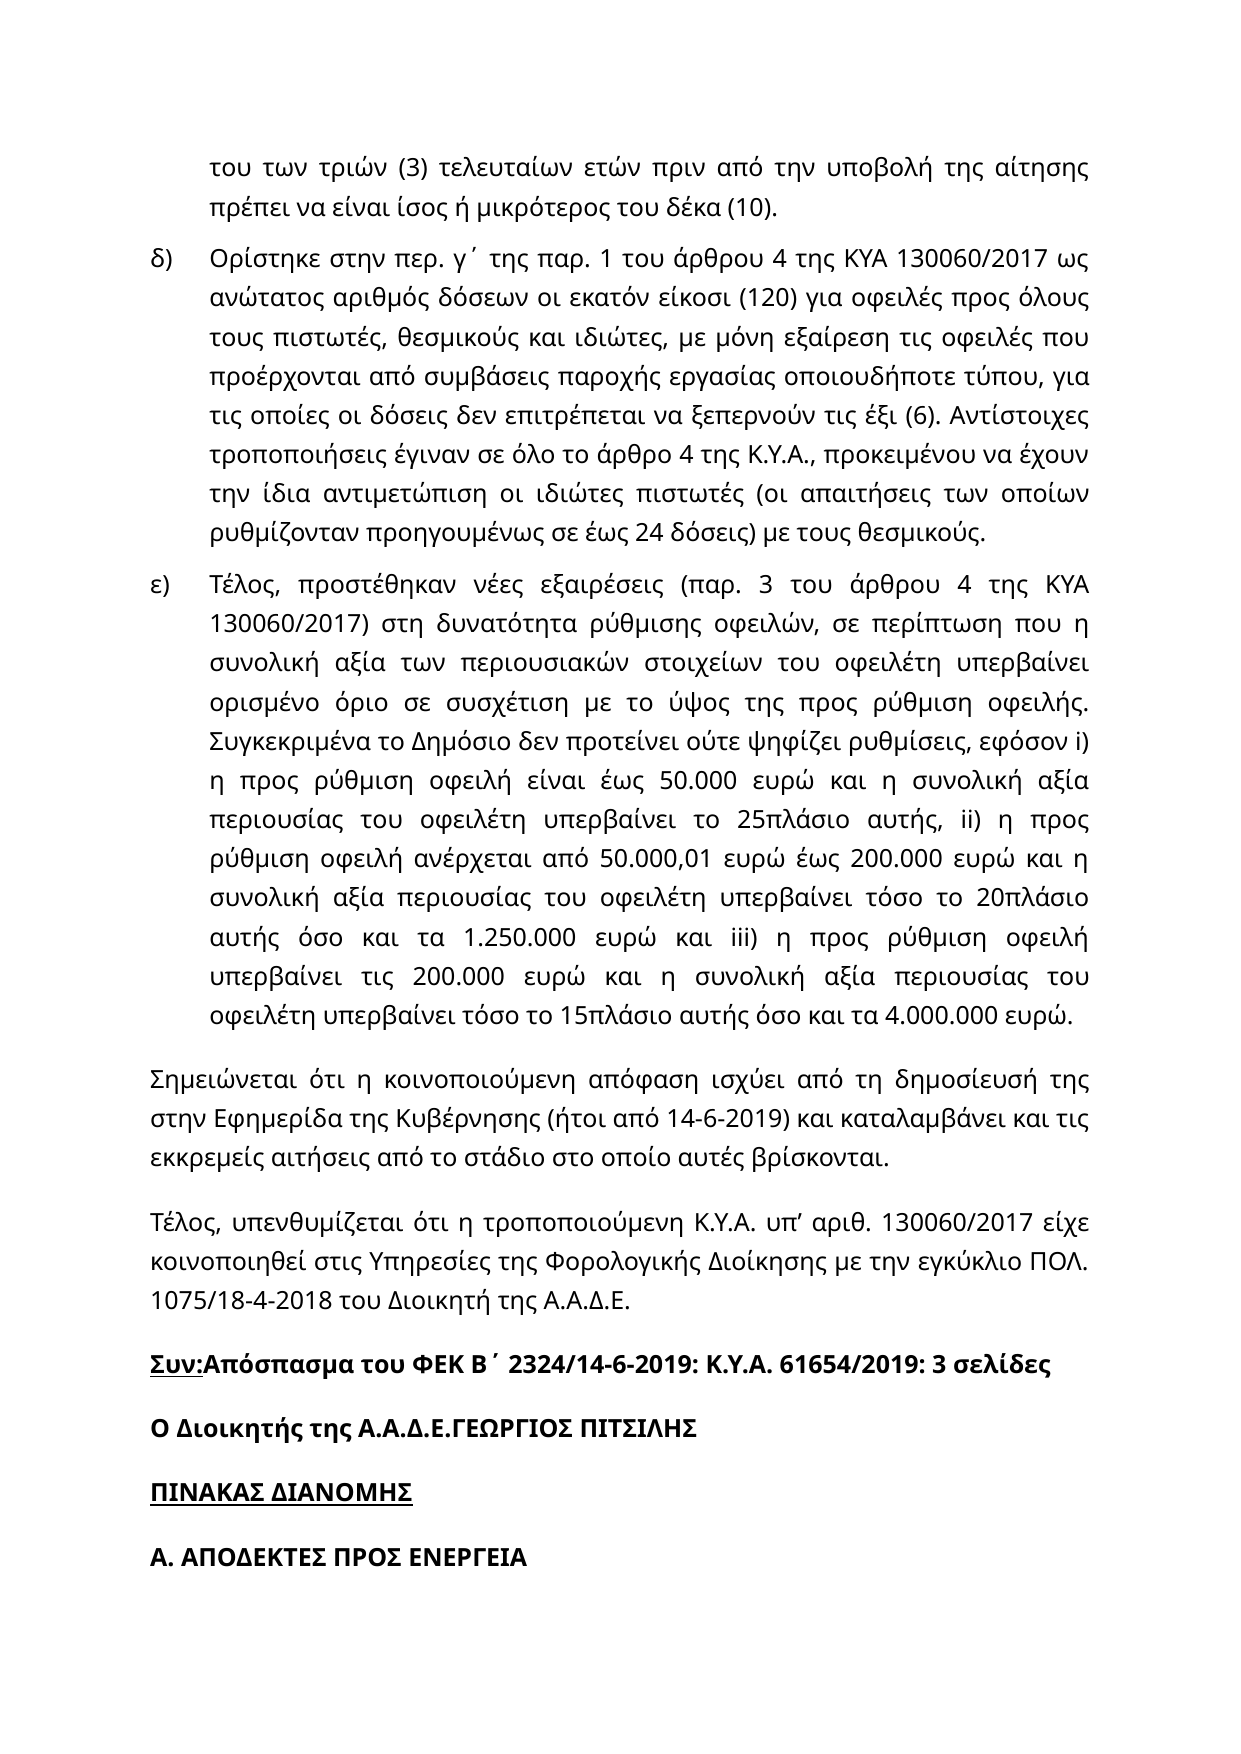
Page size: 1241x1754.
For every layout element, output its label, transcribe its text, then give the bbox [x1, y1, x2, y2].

list δ) Ορίστηκε στην περ. γ΄ της παρ. 1 του άρθρου 4 της ΚΥΑ 130060/2017 ως ανώτατος αριθμός δόσεων οι εκατόν είκοσι (120) για οφειλές προς όλους τους πιστωτές, θεσμικούς και ιδιώτες, με μόνη εξαίρεση τις οφειλές που προέρχονται από συμβάσεις παροχής εργασίας οποιουδήποτε τύπου, για τις οποίες οι δόσεις δεν επιτρέπεται να ξεπερνούν τις έξι (6). Αντίστοιχες τροποποιήσεις έγιναν σε όλο το άρθρο 4 της Κ.Υ.Α., προκειμένου να έχουν την ίδια αντιμετώπιση οι ιδιώτες πιστωτές (οι απαιτήσεις των οποίων ρυθμίζονταν προηγουμένως σε έως 24 δόσεις) με τους θεσμικούς. [150, 241, 1090, 549]
text Ο Διοικητής της Α.Α.Δ.Ε.ΓΕΩΡΓΙΟΣ ΠΙΤΣΙΛΗΣ [150, 1411, 1090, 1445]
list ε) Τέλος, προστέθηκαν νέες εξαιρέσεις (παρ. 3 του άρθρου 4 της ΚΥΑ 130060/2017) στη δυνατότητα ρύθμισης οφειλών, σε περίπτωση που η συνολική αξία των περιουσιακών στοιχείων του οφειλέτη υπερβαίνει ορισμένο όριο σε συσχέτιση με το ύψος της προς ρύθμιση οφειλής. Συγκεκριμένα το Δημόσιο δεν προτείνει ούτε ψηφίζει ρυθμίσεις, εφόσον i) η προς ρύθμιση οφειλή είναι έως 50.000 ευρώ και η συνολική αξία περιουσίας του οφειλέτη υπερβαίνει το 25πλάσιο αυτής, ii) η προς ρύθμιση οφειλή ανέρχεται από 50.000,01 ευρώ έως 200.000 ευρώ και η συνολική αξία περιουσίας του οφειλέτη υπερβαίνει τόσο το 20πλάσιο αυτής όσο και τα 1.250.000 ευρώ και iii) η προς ρύθμιση οφειλή υπερβαίνει τις 200.000 ευρώ και η συνολική αξία περιουσίας του οφειλέτη υπερβαίνει τόσο το 15πλάσιο αυτής όσο και τα 4.000.000 ευρώ. [150, 567, 1090, 1032]
text Συν:Απόσπασμα του ΦΕΚ Β΄ 2324/14-6-2019: Κ.Υ.Α. 61654/2019: 3 σελίδες [150, 1347, 1090, 1381]
text Σημειώνεται ότι η κοινοποιούμενη απόφαση ισχύει από τη δημοσίευσή της στην Εφημερίδα της Κυβέρνησης (ήτοι από 14-6-2019) και καταλαμβάνει και τις εκκρεμείς αιτήσεις από το στάδιο στο οποίο αυτές βρίσκονται. [150, 1062, 1090, 1174]
list του των τριών (3) τελευταίων ετών πριν από την υποβολή της αίτησης πρέπει να είναι ίσος ή μικρότερος του δέκα (10). [150, 150, 1090, 223]
text Α. ΑΠΟΔΕΚΤΕΣ ΠΡΟΣ ΕΝΕΡΓΕΙΑ [150, 1539, 1090, 1573]
text Τέλος, υπενθυμίζεται ότι η τροποποιούμενη Κ.Υ.Α. υπ’ αριθ. 130060/2017 είχε κοινοποιηθεί στις Υπηρεσίες της Φορολογικής Διοίκησης με την εγκύκλιο ΠΟΛ. 1075/18-4-2018 του Διοικητή της Α.Α.Δ.Ε. [150, 1204, 1090, 1317]
text ΠΙΝΑΚΑΣ ΔΙΑΝΟΜΗΣ [150, 1475, 1090, 1509]
